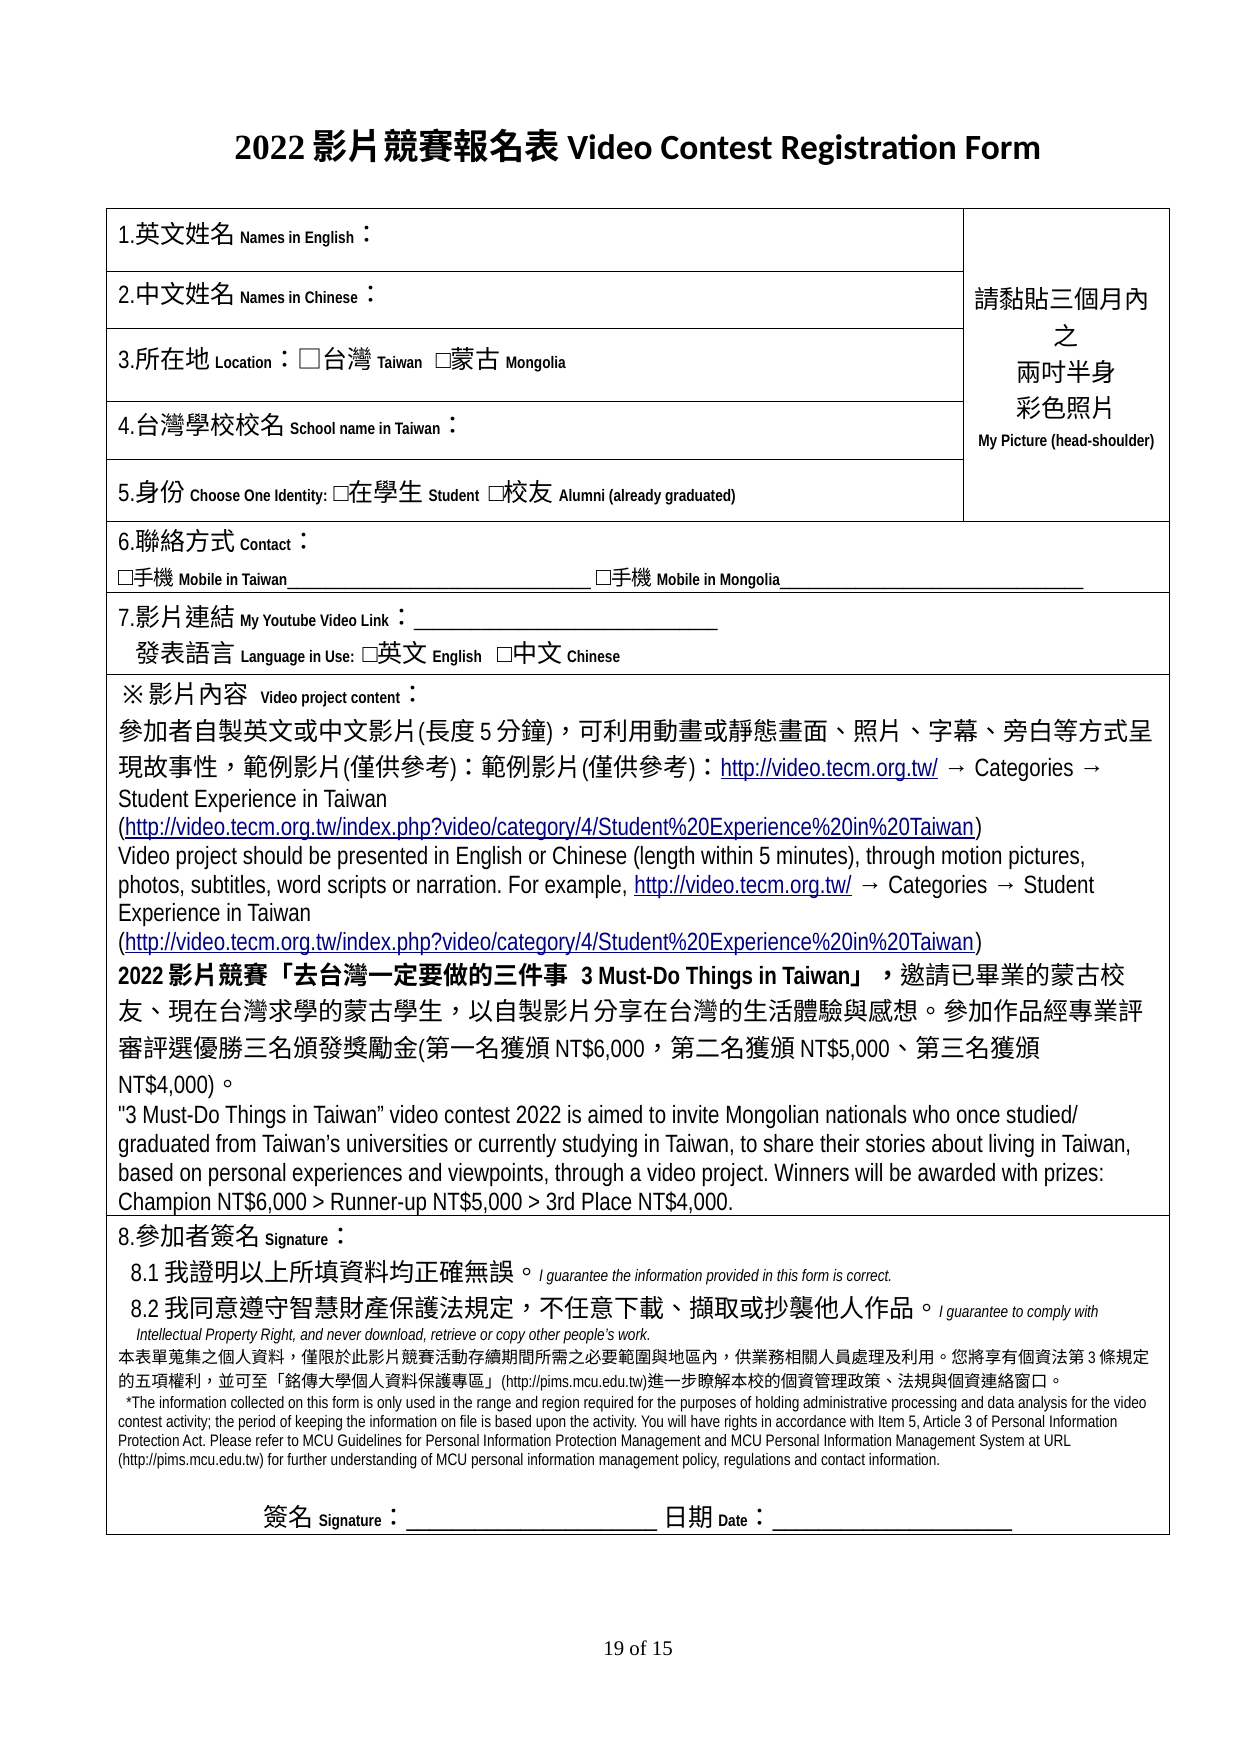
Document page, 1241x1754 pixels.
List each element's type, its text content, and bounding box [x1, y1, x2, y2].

table_cell 6.聯絡方式Contact： □手機Mobile in Taiwan________________________________ □手機Mobile in Mongolia________________________________ [107, 522, 1169, 592]
table_cell 8.參加者簽名Signature： 8.1我證明以上所填資料均正確無誤。I guarantee the information provided in this form is correct. 8.2我同意遵守智慧財產保護法規定，不任意下載、擷取或抄襲他人作品。I guarantee to comply with Intellectual Property Right, and never download, retrieve or copy other people’s work. 本表單蒐集之個人資料，僅限於此影片競賽活動存續期間所需之必要範圍與地區內，供業務相關人員處理及利用。您將享有個資法第3條規定的五項權利，並可至「銘傳大學個人資料保護專區」(http://pims.mcu.edu.tw)進一步瞭解本校的個資管理政策、法規與個資連絡窗口。 *The information collected on this form is only used in the range and region required for the purposes of holding administrative processing and data analysis for the video contest activity; the period of keeping the information on file is based upon the activity. You will have rights in accordance with Item 5, Article 3 of Personal Information Protection Act. Please refer to MCU Guidelines for Personal Information Protection Management and MCU Personal Information Management System at URL (http://pims.mcu.edu.tw) for further understanding of MCU personal information management policy, regulations and contact information. 簽名Signature：______________________ 日期Date：_____________________ [107, 1216, 1169, 1534]
table_cell 5.身份Choose One Identity: □在學生Student □校友Alumni (already graduated) [107, 460, 963, 521]
table_cell 3.所在地Location：□台灣Taiwan □蒙古Mongolia [107, 329, 963, 401]
table_header 請黏貼三個月內 之 兩吋半身 彩色照片 My Picture (head-shoulder) [964, 209, 1169, 521]
table_cell 4.台灣學校校名School name in Taiwan： [107, 402, 963, 459]
table_cell ※影片內容 Video project content： 參加者自製英文或中文影片(長度5分鐘)，可利用動畫或靜態畫面、照片、字幕、旁白等方式呈現故事性，範例影片(僅供參考)：範例影片(僅供參考)：http://video.tecm.org.tw/ → Categories → Student Experience in Taiwan (http://video.tecm.org.tw/index.php?video/category/4/Student%20Experience%20in%20Taiwan) Video project should be presented in English or Chinese (length within 5 minutes), through motion pictures, photos, subtitles, word scripts or narration. For example, http://video.tecm.org.tw/ → Categories → Student Experience in Taiwan (http://video.tecm.org.tw/index.php?video/category/4/Student%20Experience%20in%20Taiwan) 2022影片競賽「去台灣一定要做的三件事 3 Must-Do Things in Taiwan」，邀請已畢業的蒙古校友、現在台灣求學的蒙古學生，以自製影片分享在台灣的生活體驗與感想。參加作品經專業評審評選優勝三名頒發獎勵金(第一名獲頒NT$6,000，第二名獲頒NT$5,000、第三名獲頒NT$4,000)。 "3 Must-Do Things in Taiwan” video contest 2022 is aimed to invite Mongolian nationals who once studied/ graduated from Taiwan’s universities or currently studying in Taiwan, to share their stories about living in Taiwan, based on personal experiences and viewpoints, through a video project. Winners will be awarded with prizes: Champion NT$6,000 > Runner-up NT$5,000 > 3rd Place NT$4,000. [107, 1102, 1169, 1215]
table_cell 2.中文姓名Names in Chinese： [107, 272, 963, 328]
table_header 1.英文姓名Names in English： [107, 209, 963, 271]
text 2022影片競賽報名表Video Contest Registration Form [165, 118, 1110, 169]
table_cell 7.影片連結My Youtube Video Link：________________________________ 發表語言Language in Use: □英文English □中文Chinese [107, 593, 1169, 652]
